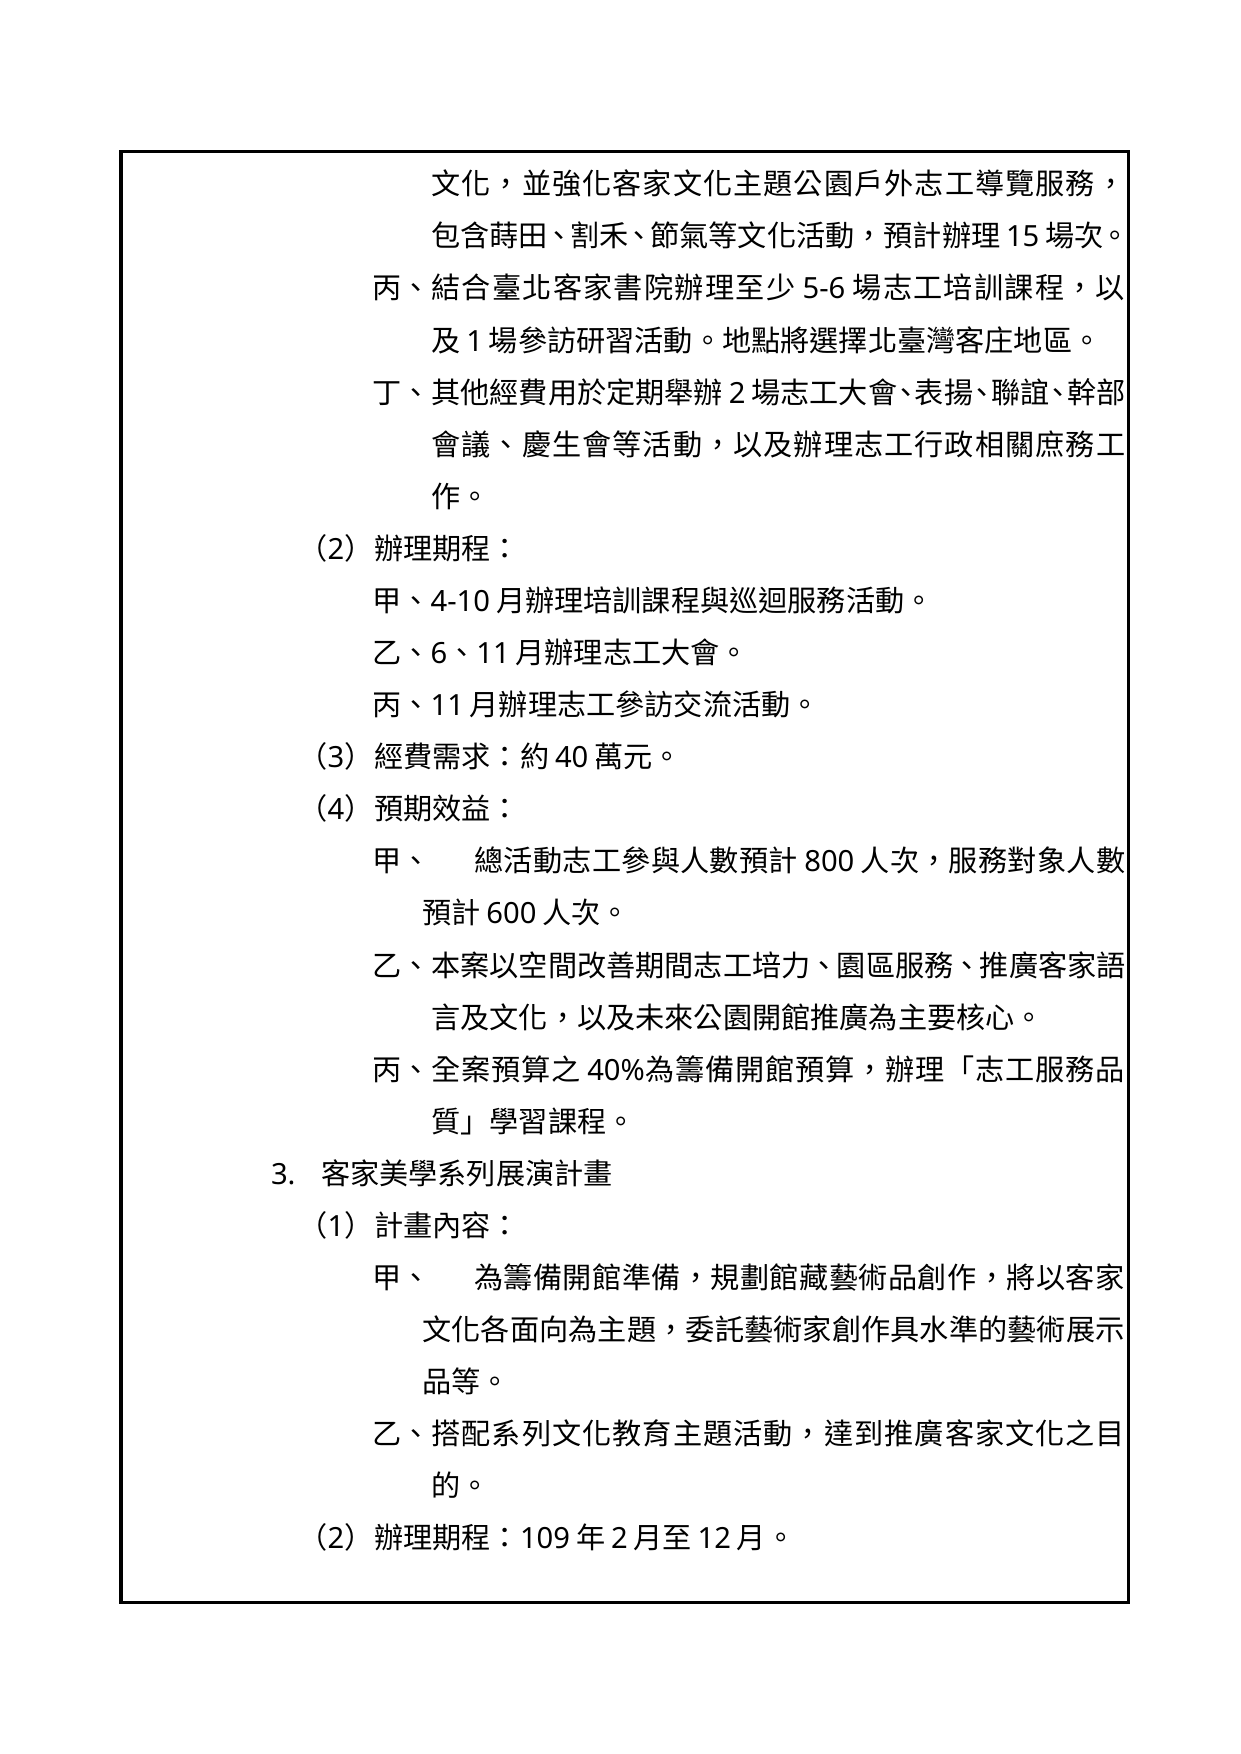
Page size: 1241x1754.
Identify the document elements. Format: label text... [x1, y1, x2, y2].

table_header 概況： 設立依據 財團法人台北市客家文化基金會（以下簡稱本會），係臺北市政府民政局民國87年捐助新臺幣3,000萬元成立。本會主管機關臺北市政府客家事務委員會（以下簡稱臺北市客委會）為活化、改善本會運作狀況，使臺北市客家事務之營運可更加活絡，資源得以統籌配置、發揮最大效益，爰於民國98年依據「臺北市財團法人暫行管理規則」規定，輔導本會修訂捐助章程，並遴聘過半數以上市府代表董、監事，組織轉型為辦理本市客家藝文活動的常設機構。 設立目的 依本會捐助章程規定，本會以「推動客家文化研究及客家事務」為宗旨，並辦理下列業務： 推展客家語言文化。 獎助客家學術研究及媒體客家專題節目之製作。 獎助客家藝文、歌謠創作及通俗讀物之編纂。 舉辦各類客家文化民俗活動。 從事本市客家人之田野調查。 從事客家文獻蒐集彙整。 其他客家事務相關事項及不動產之管理運用。 組織概況（另附組織系統圖） 本會董、監事共22名： 本會設董事會，董事名額17人，並設置監事5人。其董事及監事應有二分之一以上名額由臺北市政府指派市府公務人員擔任；其餘名額經董事會就客籍團體代表、客籍藝文界代表、企業界、學界、專家代表推薦人選，並由市府遴選後，由董事會聘任。董事長1人由董事互選產生，對內綜理會務，對外代表本會。 工作團隊： 本會依「捐助章程」規定，設執行長1人，由董事長提名，並經董事會同意任之。為積極推動臺北市客家事務、落實市政府客家政策，本會執行長係由臺北市客委會主任委員兼任（無給職），對外代表本會，對內綜理會務。 為推動營運「臺北市客家文化主題公園」（以下簡稱客家文化主題公園）各項行動方案，以及因應客家文化主題公園空間改善工程，本會部分業務調整為著重開館籌備、新制度建立與精實管理，擬聘用員工30人，包含專職副執行長1人，統籌客家文化主題公園營運管理業務；研究員1人，深化本會各項專案計畫研究能力，提升客家語言文化整體策展能力與品質；內部業務組織分為「客家文化中心」、「音樂戲劇中心」、「推廣教育中心」、「行政管理中心」等4組，共有主任4人、組員24人。 組織系統圖： 各組職掌： 工作計畫或方針 【計畫緣起--行政契約之簽訂】 本會98年7月30日組織轉型（董事及監事二分之一以上名額由臺北市政府指派之代表擔任），除秉持設立宗旨為客家鄉親服務外，臺北市客委會以「運用行政契約」指定本會無償運用客家文化主題公園，推動客家文化、藝文展演及客庄創意產業等。 ●第1階段：臺北市客委會98年12月31日與本會簽訂「運用行政契約」，委託營運管理客家文化主題公園，為期五年（99至103年）。 ●第2階段：臺北市客委會104年3月17日與本會簽訂「運用行政契約」，委託營運管理客家文化主題公園，為期三年（104至106年）。 ●第3階段：本會依「運用行政契約」第三條運用期間之規定，於106年10月（契約期滿前二個月）主動向臺北市客委會申請續約，契約期間簽訂三年（107至109年）。 【辦理依據】 ●臺北市客委會策略地圖。 ●客家文化主題公園運用行政契約。 ●本會「推動客家文化研究及客家事務」宗旨及「捐助章程」相關規定。 【營運願景--營造友善農業、跨界藝術、創新工藝、流行風尚的客家文化主題公園】 客家文化主題公園於民國100年10月15日開園，占地約4.03公頃，位於臺北市中正區汀州路3段2號，旁臨新店溪及古亭河濱公園，蘊藏豐富自然生態及臺北市城南地區人文內涵。園內有「臺北市客家文化中心」、「臺北市客家音樂戲劇中心」、「客庄生活館」等3棟館舍，提供室內多元展演空間；戶外設置福德祠、敬字亭、茶山水田、生態溝渠、水車、農村雕塑等設施，並於露地栽培多樣客家時令農作物，另有跨堤平臺廣場、自行車道等健康景觀休憩空間。 ●植基農業與藝術： 在既有社教與民政基礎上，積極規劃園區景觀設施、軟體服務等客家元素，朝「藝術」與「農業」延伸，讓兩者碰撞、接枝，為臺北客家發展出友善農業、跨界藝術、創新工藝、流行風尚的當代特色。 ●串聯客庄： 以客家文化主題公園為創作基地，透過徵件與串流計畫，建構連結客庄與都市的平台，讓都會青年經此紐帶，深入瞭解客庄語言、農業、社會、文化發展脈絡，同時亦獲得音樂、舞蹈、戲劇、文學、紀錄片、影像……等創作題材與元素，發展出符合當代客家社會的文化內涵，並於客家文化主題公園場館發表，讓市民與社會大眾認識客家多元面向。 ●形塑臺北新客莊： 以臺北市客家文化主題公園為立基點，連結臺北市客家社團、居民與周邊客家人文地景與產業資源，形塑以「臺北•當代•客家」為核心的臺北新客莊。 計畫名稱：「臺北市客家文化主題公園」109年度營運計畫。 計畫重點： 本會位居臺北都會地區，為朝向當代社會轉身，自105年度起，在客家文化主題公園營運上嵌入「新農業‧新藝術‧新風尚‧新工藝」4大主軸，期融入當代性的設計、都市型的展演，以創新思維和方法，爭取客家鄉親長輩與都會年輕人的認同。經過為期三年的試驗、討論與對話，我們更確定「臺北‧當代‧客家」是本會前進的步伐，我們一面追尋傳統，吸取養分；一面探索當代，挑戰未來。 109年度為臺北市客委會「客家主題公園空間改善計劃」施工期間，園內「臺北市客家文化中心」、「臺北市客家音樂戲劇中心」、「客庄生活館」等三棟館舍因應施工休館，本會部分業務調整為著重開館籌備、新制度建立與精實管理。 綜上，本會109年度業務主要透過「打造客家語言友善環境」、「著重客家青年世代傳承」、「推動都會客家文化特色」三大策略目標，辦理17項行動方案。 策略目標一：打造客家語言友善環境（共3項行動方案） 臺北客家書院 計畫內容： 臺北客家書院計畫以客家語言文化為主軸，連結工藝美學、藝術創作、影像敘事等領域，透過各種課程、工作坊、公共參與活動的舉辦，建構都會客家的辦學定位與方法，朝完整的當代客家學習體系目標邁進。 以五大領域「新工藝、新藝術、新農業、新風尚、客家語言及文化」為課程發展主軸，除推出進階傳統八音班課程外，也支持年輕師資發展創新課程，以吸引青年世代加入，並激發大眾對客家文化的想像與共鳴。 因應空間改善案施工期間，課程移至臺北市客委會館舍上課。 辦理期程： 甲、1-3月及6-8月進行上、下學期課程招生。 乙、3-5月、8-10月辦理課程徵件及課程審查。 丙、6-7月、11-12月辦理課程成果展。 經費需求：約350萬元。 預期效益： 透過客語教學及文化推廣，呈現都市隱性及非客家族群之風貌，並促進不同族群之間的互動交流，增進大眾對客家文化的認識與投入。 培植客家藝術及語言文化專業者，建立客家終身學習環境。 學員參與數660人。 課程開班數（含工作坊）28-32班。 本案以課程講師、學員培力，及進階課程發展為工作核心，相關成果亦可成為未來開館展示、活動展演內容。 全案預算之20%為籌備開館預算。 志工培訓計畫 計畫內容： 本計畫將招募及培訓具有藝術文化專長之民眾成為客家文化主題公園志工，協助推廣客家文化，展現客家傳統智慧與現代創意。經由不定期專業課程之專長培養，使志工持續增能，學以致用，運用於提供民眾來園各項服務。 為因應108-109年度本公園空間改善計畫，將籌組客家志工行動服務巡迴隊，並聯合周邊大專院校招募客家青年志工，至親子館、藝文館舍等巡迴推廣認識客家文化，並強化客家文化主題公園戶外志工導覽服務，包含蒔田、割禾、節氣等文化活動，預計辦理15場次。 結合臺北客家書院辦理至少5-6場志工培訓課程，以及1場參訪研習活動。地點將選擇北臺灣客庄地區。 其他經費用於定期舉辦2場志工大會、表揚、聯誼、幹部會議、慶生會等活動，以及辦理志工行政相關庶務工作。 辦理期程： 甲、4-10月辦理培訓課程與巡迴服務活動。 乙、6、11月辦理志工大會。 丙、11月辦理志工參訪交流活動。 經費需求：約40萬元。 預期效益： 總活動志工參與人數預計800人次，服務對象人數預計600人次。 本案以空間改善期間志工培力、園區服務、推廣客家語言及文化，以及未來公園開館推廣為主要核心。 全案預算之40%為籌備開館預算，辦理「志工服務品質」學習課程。 客家美學系列展演計畫 計畫內容： 為籌備開館準備，規劃館藏藝術品創作，將以客家文化各面向為主題，委託藝術家創作具水準的藝術展示品等。 搭配系列文化教育主題活動，達到推廣客家文化之目的。 辦理期程：109年2月至12月。 經費需求：約100萬元。 預期效益： 提升一般民眾對客家文化的瞭解與認同度。 民眾滿意度達85％以上。 籌備開館之預算比重70%，主要使用於增設館藏藝術品之用。 策略目標二：著重客家青年世代傳承（共2項行動方案） 客家串流計畫 計畫內容： 本計畫109年度將以製作未來客家音樂戲劇中心開館之一樓展示陳設內容為主，相關成果及展覽和影音將整合為未來開館一樓之展示。 109年度將爬梳過去五屆串流計畫的精采案例，透過青年實務參與實踐，找尋客家藝術多元視角，為當代客家新契機，注入臺北當代能量。 以社會實踐展現串流青年實踐家的創作成果與理念，聆聽他們如何與社會進行對話、用媒材創作注入客家新想像。期望越來越多的新一代創作者投入客家藝術創作，豐富未來新開館的當代客家藝術主題公園，共同建構成為臺北客家藝術創生基地。 辦理期程：本案辦理總期程為1月至12月 1-2月標案內容規劃。 乙、3-4月辦標案作業流程。 丙、4-5月與獲選團隊進行議價簽約。 丁、6-8月標案策展執行。 戊、9-10月辦理成果展。 11-12月進行全案驗收。 經費需求：160萬元。 預期效益： 109年預計將爬梳過去五屆串流計畫的精采案例，以成果展及論壇的方式辦理，開啟青年與客庄的對話方式，挖掘當代客家的多元面貌。 從計畫徵選提案看見客家年輕世代新視野，為臺北市客家新世代提供自我實踐與創新機會。 預計辦理1場成果展、1場論壇；辦理成果展參與人數預計達300人次。 全案預算之100%為籌備開館預算，本案成果展內容為「臺北市客家音樂戲劇中心開館之串流計畫成果展」之前期籌備。 客家藝術文化交流計畫 計畫內容： 客家文化主題公園不僅是客家文化終身學習友善環境，更是凝聚藝術能量的重要平台。由於社會環境快速變遷，客家藝術文化正需要被社會看見，並做適當保存與紀錄。 由青年藝術家應用各種媒材進行藝術創作，探討客家美學的設計邏輯及跨界實驗，體現傳統藝術再生之新能量。 辦理期程：本案辦理總期程為2-12月。 經費需求：100萬元。 預期效益： 推廣並提升客家藝術精緻度，使客籍或非客籍的臺北市民朋友對本公園推動的業務工作有更深度的認識與瞭解。 提升公園與其他城南藝文館所推展交流合作機會，提高能見度。 活動總參加人數1,000人次。 滿意度達85%以上。 籌備開館預算比重40%，使用於未來館舍裝置藝術品製作之用 策略目標三：推動都會客家文化特色（共12項行動方案） 客家文化主題特色展示計畫 計畫內容： 藉由靜態展覽及動態的文化體驗活動，提升臺北市民對客家文化的認識與瞭解。 結合客家當代社會議題的設定，由不同角度如人類學、社會學等，爬梳客家歷史脈絡。希冀完整呈現客家文化在當代社會的各樣精采面貌，提升大眾對客家文化認同與理解。 規劃巡迴展並藉由與110年開館展覽主題設計的串聯，讓此巡迴展作為開館展的前期宣傳並達到行銷臺北市客家文化主題公園計畫於110年開館之宣傳目的。 執行110年度開館展覽的前期籌備規畫。 辦理期程：109年2月至12月。 經費需求：約450萬元。 預期效益： 觀展與參與推廣人數達10,000人。 充實臺北客家當代藝術資料庫，匯集及累積當代客家展覽典藏。 民眾滿意度85%以上。 籌備開館預算比重30%，使用於開館展覽前期籌備規劃。 客家文創行銷計畫 計畫內容：為推廣客家文創產業，吸引客家豐沛的設計人才，創造客家文化傳統新價值，計畫辦理客家文化主題公園吉祥物、line貼圖製作等活動，達到行銷客家文化主題公園之目的。 辦理期程： 109年2月至12月。 經費需求：約50萬元。 預期效益： 透過呈現客家文化創意多面向，建立當代客家文化創意的匯集平台，增加民眾對客家文化的好感度。 參與人次2,000人次。 民眾滿意度達85%以上。 籌備開館預算比重20%，使用於辦理110年度開館活動之宣傳。 臺北新客莊營運暨研究計畫 計畫內容： 為營運客家文化主題公園，推動臺北市客家總盤點。 研擬「臺北客家」定位。 建構臺北市客家人各面向資料庫。 透過與臺北客家界對話，拓展新議題，開啟研究新視野。 辦理期程：本案辦理總期程為1月至12月。 甲、1月進行標案需求撰寫、相關規劃暨前期諮詢會議。 乙、2月辦理招標及相關審查作業。 丙、2-3月與獲選廠商進行議價簽約。 丁、3-11月進行全案執行。 戊、11-12月進行全案驗收。 經費需求：約200萬元。 預期效益： 產出一冊臺北新客莊研究報告。 產出臺北客家文化主題公園未來營運綜合建議。 舉辦一場次臺北客家暨都會客家研究成果座談會，預計有100人次參與。 建構臺北市客家名錄。 做為未來「臺北客家文化地圖」籌備之用。 全案預算之100%為籌備開館預算 客家文化教學設計暨推廣計畫 計畫內容： 以客家文化傳統節慶、食衣住行等為主題，進行教案設計，規劃具吸引力的學習課程。 提供學校團體及親子家庭共同參與體驗、認識學習客家文化及語言的機會。 辦理期程： 109年2月至12月。 經費需求：50萬元。 預期效益： 設計結合客語及客家文化的學習教案，達到客家文化學習目的。 提高大眾對客家文化的認同及好感度。 參與人數1,500人次。 童遊客家-客語推廣計畫 計畫內容： 因應空間改善案，本案場域得移置其他客家館舍辦理，並以親子與青年參與為主軸，打造多元客語學習環境 為更有效率推動客語，擬邀請專業團隊，將熱門之營隊活動結合客語推廣。 辦理期程：109年2月至12月。 經費需求：約100萬元。 預期效益： 辦理3梯次「童遊客家主題活動」，預計120名學員。 落實都會客家之教育、娛樂、育樂功能，營造「幼有所長、壯有所用、老有所依」之全人友善環境。 本案空間改善期間持續辦理，活絡公園營運，及未來開館推廣。 臺北客家農場經營計畫 計畫內容： 運用公園戶外空間場域，透過維護生態資源、營造客庄意象、打造農耕場所等面向，教育市民參與環境管理與發展運作。 發展臺北新客莊精神，形塑協力、分享與創生的實踐平台。 呼應田園城市發展願景，透過實作反映多元的都市農耕議題。 配合時令節慶，提供市民參與的農事體驗，並形塑為生活演繹。 辦理期程：109年1月至12月。 經費需求：約150萬元。 預期效益： 建構10處環境教育空間。 自辦活動100場。 參與人數20,000人次。 以農業建構區域整合。 本案空間改善期間持續辦理，活絡公園營運，及未來開館推廣。並以「客家農場資訊整合」為重點項目，相關成果亦可成為未來志工經營或開館展示參考資料。 全案預算之20%為籌備開館預算。 主題表演藝術節目邀演計畫 計畫內容： 本案109年度將以籌備未來開館營運為首要工作項目，自專業人員培力、國際藝術節策展行銷培力、館際合作以及開館大戲前期製作等，以期未來開館時，軟硬體皆能同步到位，使預算效益增幅。 因應空間改善案，本案以製作未來開館大戲為主要核心，擬以「音樂、戲劇、跨界展演」等三種表演藝術構面切入，呈現不同表演藝術類型的當代客家節目，持續累積當代客家文本。 延續108年委託創作前期製作成果，擬辦理1檔委創節目展演活動，並辦理1檔委託創作節目前期製作發表，本案預算為200萬元。 辦理「臺北客家劇場培力計畫」，因應本會組織改組，為臻臺北市客家音樂戲劇中心營運健全，擬進行專業人員培力，期於空間改善工程後，專業人力及硬體設備皆能更臻完善，本案預算為10萬元。 辦理「國際藝術節策展行銷培力計畫」，109年度基金會將自行策劃辦理「客家國際藝術節」，進行相關節目整合行銷，本案預計整合「當代敘事影展、客家國際交流音樂會、串流計畫、委創節目」，進行整體行銷策劃，本案預算為40萬元。 因應空間改善工程，本案擬將系列活動移至公園戶外或與臺北市其他藝文館舍合作辦理。 辦理期程： 委託創作開館大戲之總期程為1-12月。 (甲) 1月節目提案規劃。 (乙) 2-3月辦理審查會議。 (丙) 4-5月與獲選廠商議價簽約。 (丁) 5-11月為活動執行期。 (戊) 11-12月進行全案驗收。 乙、臺北客家劇場培力計畫總期程為1-12月。 (甲) 1-2月活動規劃。 (乙) 3-10月為活動執行期間。 (丙) 11-12月進行全案成果撰寫及驗收。 丙、「客家國際藝術節」節目整合行銷計畫總期程為1-12月。 (甲) 1-2月活動規劃。 (乙) 3-8月為活動前期行銷。 (丙) 9-10月「客家國際藝術節」重點行銷活動執行。 (丁) 10-12月成果撰寫及驗收核銷。 經費需求：約250萬元。 預期效益： 總參與人數預計1,200人次。 辦理1場委創節目演出及相關推廣活動，預計300人次參與。 辦理1場讀劇發表，預計250人次參與。 辦理臺北客家劇場培力計畫，預計50人次參與。 辦理客家國際藝術節整合行銷計畫，預計600人次參與。 全案預算之100%皆為籌備「臺北市客家音樂戲劇中心開館慶系列展演活動」之預算。 客家表演藝術新創徵件計畫 計畫內容： 本案為延續型計畫，旨在吸引更多專業藝文團隊投入客家創作，並使客家音樂戲劇中心成為臺灣客家藝文節目創生之搖籃，製作之節目亦可成為開館系列節目，以蓄積未來開館展演質量。 為建立優質客家文化展演平台，鼓勵藝文團體將客家文化融入創作、拓展表演藝術多元視野，徵求結合客家元素、連結與想像為主題之專業劇目製作與演出，用充滿議題性的創新展演製作，呈現當代客家社會的縮影，並呼應當代客家文本的命題面向。 本案擬公開徵求3檔展演節目，每案至高資助50萬元，以延續當代客家徵件計畫精神、持續累積當代客家文本，活絡客家表演藝術生態，以形塑當代客家意象。 因應空間改善工程，減少錄取節目數量，本案擬將系列活動移至公園戶外或與臺北市其他藝文館舍合作辦理，本案經費較上年度相比減列50萬元整。 辦理期程：本案辦理總期程為1-12月。 甲、1月簡章辦法公告並公開徵求提案企劃書。 乙、2-3月辦理說明會及審查作業。 丙、4月與獲選廠商議價簽約。 5-11月活動執行，預計於8-11月辦理節目演出。 11-12月進行全案驗收。 經費需求：約170萬元。 預期效益： 預計分為「當代戲劇、展演出版、親子展演、攜手薪傳」四大類型，公開徵求3檔節目，根據入選類別規定，將進行4-5場次演出。總參與人數為1,300人。 各檔節目預計辦理2場次推廣活動，3檔節目共計辦理6場次推廣活動，預計參與人數為300人次。 觀賞演出人數預計為1,000人次。 票房收入預計190,000元。 本案行政預算為為20萬元，150萬元為3檔節目製作預算，全案預算之88%為籌備「臺北市客家音樂戲劇中心開館慶系列展演活動」之預算。 客家敘事影像放映計畫 計畫內容： 本案為109年度「國際藝術節策展行銷培力計畫」-客家國際藝術節系列活動之一，除了戲劇中心人員國際策展能力培力外，更為未來開館進行開館預告及相關行銷，預計於客家音樂戲劇中心位處之臺北城南區域，辦理「客廳」計畫，將系列活動辦理於臺北客家人的客廳、獨立書店、藝文空間等地，以創意活動行銷客家音樂戲劇中心，並積累周遭藝文群眾能量，以打造客家音樂戲劇中心品牌形象、收未來開館觀眾人流效益。 從「客家」概念延伸出發，廣泛與族群、環境、群體意識、自我的歷史與社會脈絡中找出相關的可能性。藉由影像呈現在文化的碰撞過程中，觀察客家族群如何透過影像面對並反思自身的文化。 辦理「第五屆當代敘事影展」，開啟新客家影像視野，以語言、族群、文化及性別架構論述，反觀客家在當代社會無法突破的框架和衝擊，期能重組與對話，回應現階段面臨的問題。 辦理期程：本案辦理總期程為1-12月。 甲、1月進行標案需求撰寫與相關活動規劃。 乙、2月辦理招標及相關審查作業。 丙、2-3月與獲選廠商進行議價簽約。 丁、4-7月為活動前期規劃、視覺設計、片單授權。 戊、8月活動宣傳期 己、9-10月辦理影展放映活動。 庚、11-12月進行全案驗收。 經費需求：約240萬元。 預期效益： 規劃至少8檔以上主題精選影片，預計辦理放映10場次以上、推廣活動4場次，吸引市民增進對影像紀錄之欣賞，提升大眾對世界族群文化議題的關注。 預計本案參與人數達1,000人次以上。 本案以人員策展培力、行銷客家音樂戲劇中心及未來開館推廣為主要工作核心，相關成果亦為未來音樂戲劇中心開館一樓展示內容。 全案預算之80%為籌備未來「臺北市客家音樂戲劇中心開館慶之當代敘事影展成果展」預算。 客家民間信仰與歲時節俗推廣計畫 計畫內容： 本計畫透過於都市客家中展現傳統慶典，達到凝聚客家鄉親、發揚客家文化的精神，並以減少斷層、增加青年參與為目標，讓民間信仰活動注入新活水，攪動客家節俗新生命。 透過慶典中各項特色活動，讓更多市民接觸參與，瞭解客家人文信仰及生活智慧，達到推廣客家族群信仰歷史的脈絡、重現當代客家信仰價值。 辦理期程：本案辦理總期程為1月至12月。 甲、1-2月辦理新春系列活動。 乙、2-3月辦理伯公生活動。 丙、3-4月辦理三山國王活動。 丁、5-6月、8-9月辦理親子手作及節慶暖場活動。 戊、11-12月辦理收冬慶活動。 經費需求：約250萬元。 預期效益： 以客家信仰習俗為根，增加後生參與及客家社團互動，逐步減少文化斷層。 邀請市民朋友共同參與，強化客家民俗文化印象。 活絡公園場域，帶動公園人潮。預計活動參與3,000人次。 本案空間改善期間持續辦理，活絡公園營運，及未來開館推廣。 客家生活物產推廣平台 計畫內容： 持續串聯全國客庄團隊，呈現在地生活、產業工作故事、物產體驗等內涵。 打造客家文化主題公園之「竹夢市集」、「平起平坐野餐日」、「見學客庄」等活動成為臺灣客家物產推廣之國際品牌。 辦理期程： 1-12月辦理竹夢市集。 3-11月辦理「平起平坐野餐日」、「見學客庄」等產業推廣活動。 經費需求：約115萬元。 預期效益： 增加客庄產業串連至竹夢市集參展數達20攤。 辦理6場客庄生活及產業推廣活動。 打造客庄生活圈，提升群眾凝聚力與互動。 預期吸引約1,200人次參與。 本案空間改善期間持續辦理，活絡公園營運，及未來開館推廣。本案活動，若施工狀況影響無法辦理，則另行調整形式辦理。 國際唱客音樂交流計畫 計畫內容： 本案為109年度「國際藝術節策展行銷培力計畫」-客家國際藝術節系列活動之一，除了戲劇中心人員國際策展能力培力外，更為未來開館進行開館預告及相關行銷，更以客家表演藝術作為文化外交的利器，以打造臺北客家成為國際客都，形塑客家音樂戲劇中心品牌形象，以大型國際藝術節的策辦，為未來開館持續積累藝文能量。 透過合唱形式，延續客庄唱山歌之生活與記憶，呈現臺北當代都會客家生活。主動進擊、參與、陪伴，進而擾動、影響並提高既有臺北市客家社群的參與度。 打造客家國際藝術節，結合客家社團、青年團隊，以及國際優秀藝文團隊，攜手打造有溫度的策展，期能黏著客家的傳統與當代。 本案為第四屆舉辦國際交流音樂會活動，109年因應本會空間改善工程，擬將系列活動移至公園戶外或與臺北市其他藝文館舍合作辦理。 辦理期程：本案辦理總期程為1-11月。 甲、1-2月標案需求撰寫及活動規劃。 乙、3-4月辦理招標相關作業。 5-9月為活動籌備、國際團隊接洽與活動執行期 9月辦理7至10天之系列活動。 10-11月進行全案驗收。 經費需求：280萬元。 預期效益： 本案總參與人數預計2,200人（參與演出團隊共100人、推廣活動參與人數300人、觀賞及交流人數1,800人次）。 本計畫預計邀請2組國際團隊、2組國內專業團隊共同演出，文化之夜活動至少邀請3個臺北客家社團參與。 本次活動預計為期7至10天，包含辦理推廣活動2場次、各國文化之夜3場次、節慶音樂會成果展演1場次。 本案以人員策展培力、行銷客家音樂戲劇中心及未來開館推廣為主要工作核心，相關成果亦為未來音樂戲劇中心開館一樓展示內容。 全案預算之80%為籌備「臺北市客家音樂戲劇中心開館慶之國際交流音樂會成果展」預算。 經費需求：6,957萬元 管理費用：3,879萬2,000元 人事費用：2,143萬8,000元 單位：新臺幣元 行政費用：1,735萬4,000元 單位：新臺幣元 其他業務支出：3,077萬8,000元 單位：新臺幣元 預期效益： 質化效益： 建構客家文化主題公園為客家語言友善場域，讓不同年齡層的社會大眾與市民朋友，能在此體驗客語情境。 建立「臺北客家書院」多元學習體系，有效推動客語教育。 透過徵件與串流計畫，提供臺北市青年參與客家多元管道。 形塑以「臺北•當代•客家」為核心的臺北新客莊。 客家文化主題公園成為客家展演新創基地，鼓勵藝文團體將客家融入創作，拓展客家藝術多元視野。 積極與客家委員會公告發布之70個客家文化重點發展區鄉（鎮、市、區）合作交流，以農業、藝術、工藝、流行風尚等元素，讓客家及非客家族群認識客家文化。 因應「客家主題公園空間改善計畫」施工期程，為完工後新增之展場籌備規劃各項特展與開幕展。 量化效益： 因109年度為臺北市客委會「客家主題公園空間改善計畫」施作期間，屆時「臺北市客家文化中心」、「臺北市客家音樂戲劇中心」、「客庄生活館」等三棟館舍將受工程影響休館，爰全年度預計入園人數為52萬人次（此數字係依據107年度入園人數72萬8,753人次，扣除該年度各館入館總人數20萬人次，再加上園區外參與人數推估），統計方式為： 園區外參與人數：受限於客家文化中心與客家音樂戲劇中心封館，部分計畫將移至園區外實施，人數計算將以報名人數與售票數推估。 活動預計未達3,000人次：以場地使用單位報名人數、分發之文宣品數量等數據推估。 活動預計達3,000人次以上：依人流尖峰、離峰時段，以「區域面積法」或「出入口點算法」推估。 營運客家文化主題公園全年度自償率預計為2.68%。自償率計算方式為：（受贈收入＋其他業務收入＋業務外收入）/收入總額。 參與「臺北客家書院」學員數為660人以上。 辦理客家文化體驗活動場次130場以上。 參與客家公園「客家語言文化推廣」活動滿意度為88%以上。 辦理「客家表演藝術系列」表演場次為15場次以上。 辦理「都會客家表演藝術活動」場次為9場次以上。 辦理「客家美食推廣活動」場次為5場次以上。 參與「客家生活物產各原鄉交流」人次為5,000人次以上。 參與「國際唱客交流音樂會」人數為2,200人次以上。 本年度預算概要 收支營運概況 收入總額為7,007萬元 業務收入：6,973萬8,000元 受贈收入：20萬元。 政府補助基本營運收入：6,819萬元。 含臺北市客委會「臺北市客家文化主題公園經營管理及相關文化推廣」補助款6,469萬元（經費運用於管理費用之人事費用、行政費用及其他業務支出等)，及「臺北客家書院」補助款350萬元（歸於其他業務支出之「活動支出費」項下）。 其他業務收入：134萬8,000元。 預計包含場地租借收入43萬9,000元、臺北客家書院報名費用收入50萬元、DIY體驗活動收入2萬元、夏令營活動收入16萬1,000元、其他業務活動收入4萬8,000元、展示演出售票收入18萬元等，將依「運用行政契約」及臺北市客委會105年5月27日北市客一字第10530260400號函規定，年度結算時應將收入扣除管銷成本之盈餘，全數繳回臺北市客委會。 業務外收入：33萬2,000元 含財務收入之利息收入33萬2,000元（本會設立基金新臺幣3,000萬元於台北富邦銀行定存，以2年期固定利率年息1.105％計及活期存款利息收入）。 支出總額為6,957萬元 管理費用：3,879萬2,000元 人事費用：2,143萬8,000元（含編制員額30人薪資、獎金及雇主依法應負擔之勞保費、健保費、勞工退休金等費用）。 行政費用：1,735萬4,000元（含修繕費、全園區及館舍水電費、稅捐、訓練費、保全費、清潔費、景觀維護費、設施及機電設備養護費等費用）。 其他業務支出：3,077萬8,000元 含活動支出490萬元、業務推展2,070萬元、產業推廣495萬元及其他業務費用22萬8,000元。 總收支相抵後，預計賸餘50萬元 現金流量概況 業務活動之淨現金流入51萬1,976元。 投資活動之淨現金流出0元。 籌資活動之淨現金流出50萬元。 現金及約當現金之淨增為1萬1,976元。 期初現金及約當現金為34萬7,671元。 期末現金及約當現金為35萬9,647元。 淨值變動概況 本年度期初淨值3,037萬6,263元 本年度賸餘為50萬元。 本年度解繳市庫為50萬元。 期末淨值3,037萬6,263元。 前年度及上年度已過期間預算執行情形及成果概述 前年度決算結果及成果概述 107年度決算結果： 收入總額為8,194萬3,206元 業務收入：8,161萬1,636元 受贈收入：1,000元，占總收入0.00％。 政府補助基本營運收入：7,389萬3,337元，占總收入90.18％（包含臺北市政府客家事務委員會「臺北市客家文化主題公園經營管理及相關文化推廣」補助款7,035萬4,386元、臺北市政府客家事務委員會「臺北客家推廣教育中心」補助款343萬8,951元），以及中央客家委員會「2018第四屆當代敘事影展」補助款10萬元。 其他業務收入：771萬7,299元，占總收入9.42％（包含停車場收入272萬8,418元、場地收入243萬5,681元、臺北客家推廣教育中心收入53萬9,006元、手作教室收入28萬4,761元、夏令營/青年工作營收入13萬1,188元、其他業務活動收入10萬5,402元，以及售票收入149萬2,843元）。 業務外收入：33萬1,570元 財務收入之利息收入：33萬1,464元，占總收入0.40％。 其他收入：106元，占總收入0.00％ 業務支出總額為8,013萬1,219元 管理費用：4,050萬4,948元。 人事費用：1,881萬1,021元，占總支出23.48％。 行政費用：2,169萬3,927元，占總支出27.07％。 其他業務支出：3,962萬6,271元，占總支出49.45％。 收支相抵後，本期賸餘181萬1,987元 107年度成果概述： 場館使用情況：客家文化主題公園107年度室內場館、戶外園區使用於辦理各項活動計1,063場次。 107年度累計入園人數為72萬8,753人次。 舉辦導覽場次共349場，服務1萬1,987人次。 志工隊人數145人，服務時數共2萬187小時。 媒體露出341則（電視、廣播、平面報章雜誌、網路）。 上年度已過期間預算執行情形 收入總計（108年1月1日至6月30日）：2,726萬4,935元 有關「實收金額」2,726萬4,935元，來源說明如下： 業務收入：2,707萬8,956元 政府補助基本營運收入：2,425萬元（包含臺北市客委會「臺北市客家文化主題公園經營管理及相關文化推廣」第一期補助款2,250萬元、「臺北客家推廣教育中心」第一期補助款175萬元）。 受贈收入：5萬4,607元。 其他業務收入：277萬4,349元(包含停車場收入67萬5,463元、場地收入68萬5,862元、臺北客家推廣教育中心收入50萬9,807元、手作教室收入20萬8,668元、夏令營/青年工作營收入19萬56元、租金收入48萬7,208元，以及其他業務活動收入1萬7,285元)。 業務外收入：18萬5,979元（包含財務收入項下之利息收入16萬5,779元及其他收入2萬200元）。 支出總計（108年1月1日至6月30日）：2,014萬5,475元 本期賸餘（108年1月1日至6月30日）：711萬9,460元。 其他 無。 [123, 153, 1127, 1601]
